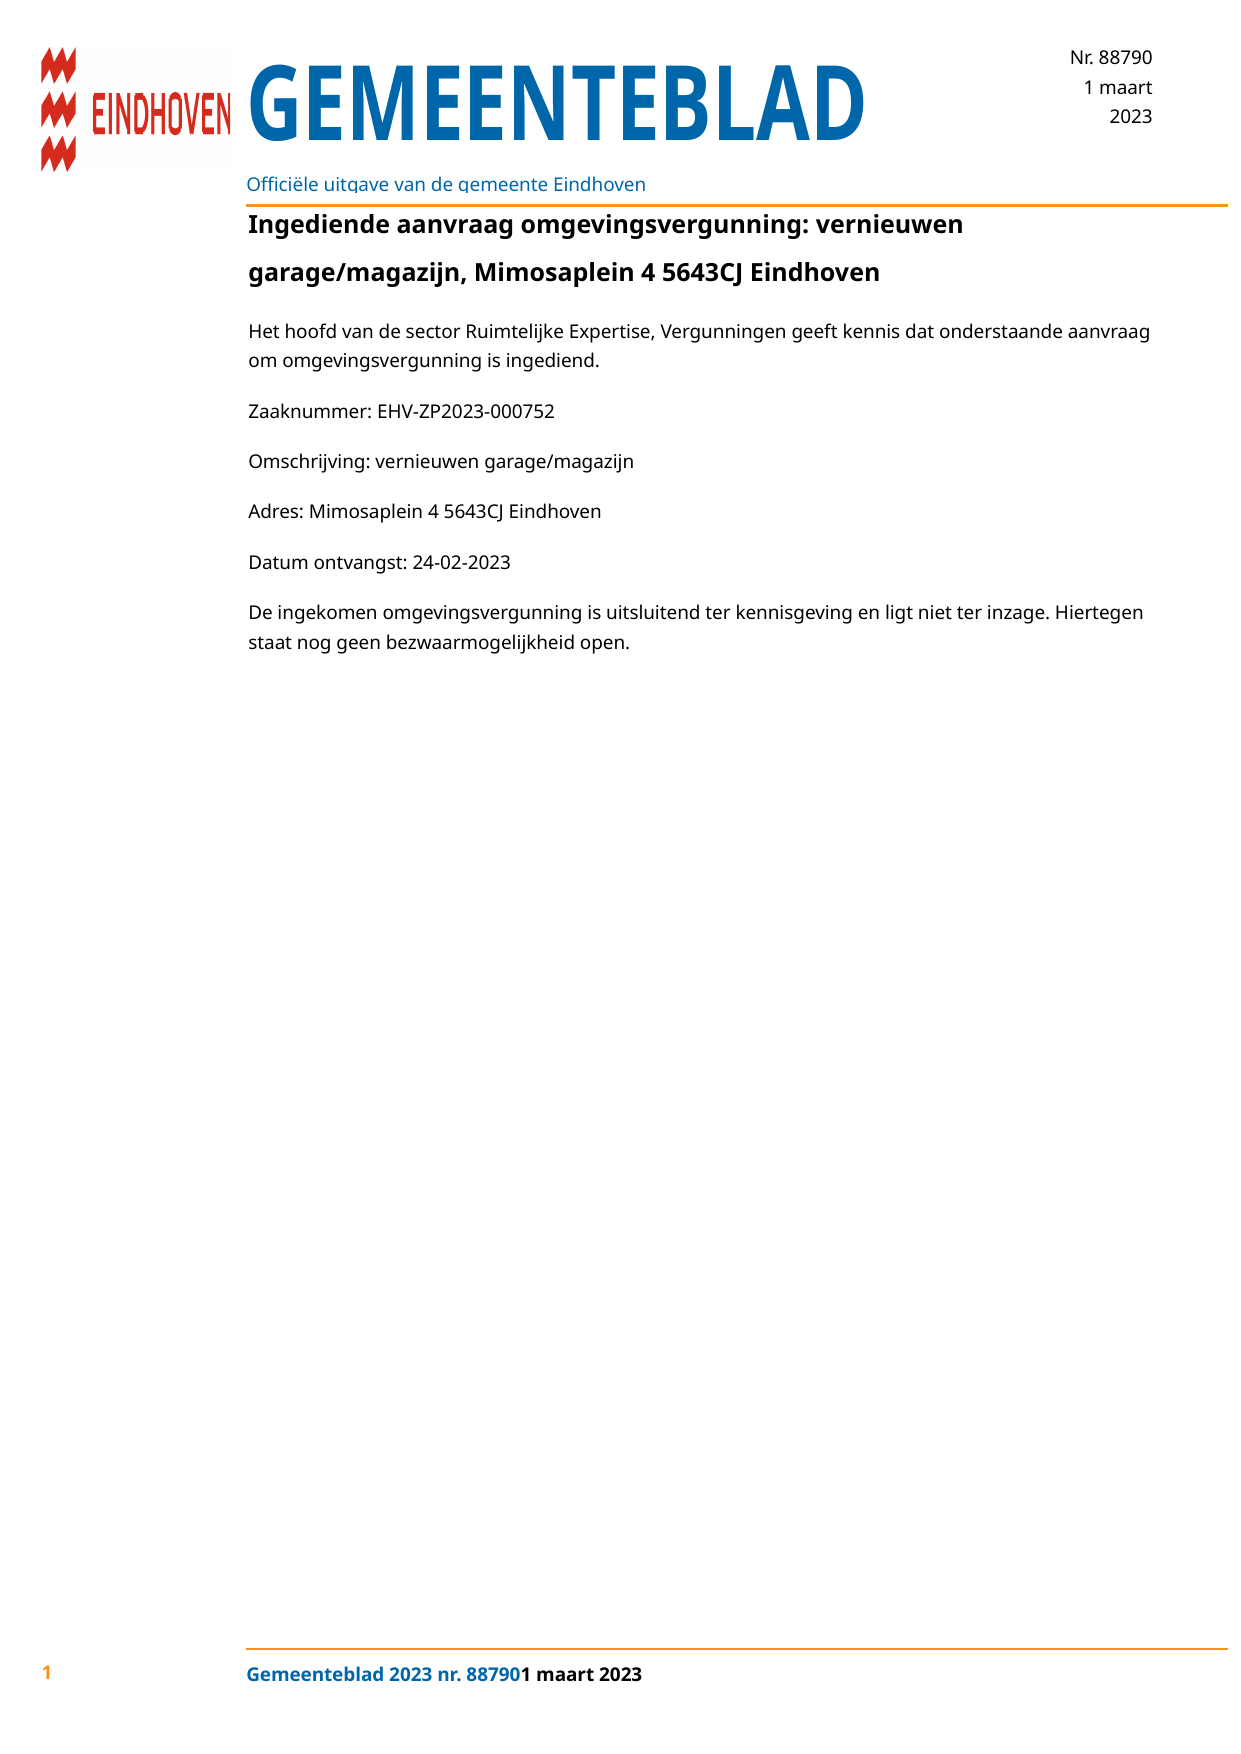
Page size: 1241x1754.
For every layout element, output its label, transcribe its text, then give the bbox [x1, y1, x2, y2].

text De ingekomen omgevingsvergunning is uitsluitend ter kennisgeving en ligt niet ter inzage. Hiertegen staat nog geen bezwaarmogelijkheid open. [248, 599, 1152, 655]
text Adres: Mimosaplein 4 5643CJ Eindhoven [248, 499, 1152, 524]
picture [41, 47, 231, 172]
text Ingediende aanvraag omgevingsvergunning: vernieuwen garage/magazijn, Mimosaplein 4 5643CJ Eindhoven [248, 207, 1152, 288]
text Het hoofd van de sector Ruimtelijke Expertise, Vergunningen geeft kennis dat onderstaande aanvraag om omgevingsvergunning is ingediend. [248, 318, 1152, 373]
text Omschrijving: vernieuwen garage/magazijn [248, 448, 1152, 474]
text Datum ontvangst: 24-02-2023 [248, 549, 1152, 575]
text Zaaknummer: EHV-ZP2023-000752 [248, 398, 1152, 424]
